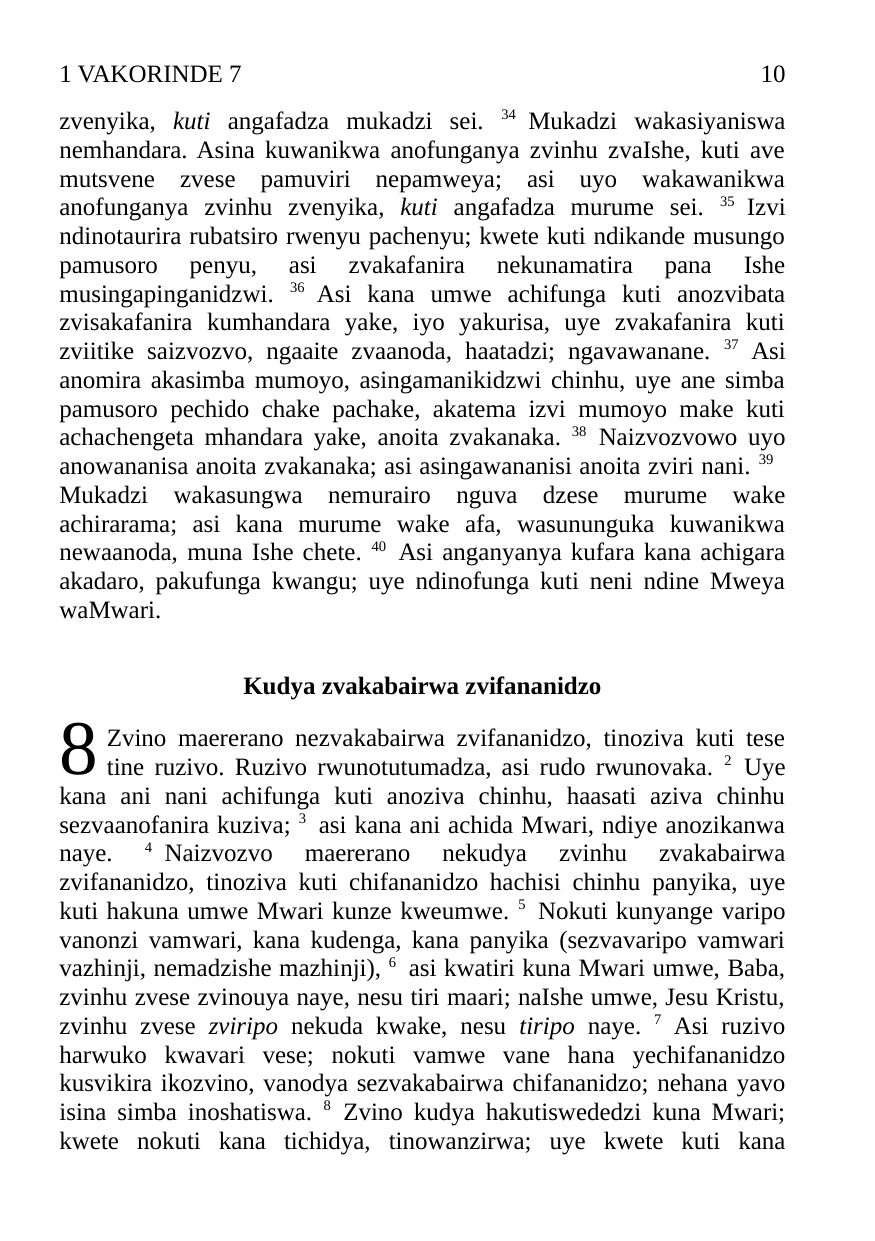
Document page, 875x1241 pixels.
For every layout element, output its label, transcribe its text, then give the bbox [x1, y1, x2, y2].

text 8Zvino maererano nezvakabairwa zvifananidzo, tinoziva kuti tese tine ruzivo. Ruzivo rwunotutumadza, asi rudo rwunovaka. 2 Uye kana ani nani achifunga kuti anoziva chinhu, haasati aziva chinhu sezvaanofanira kuziva; 3 asi kana ani achida Mwari, ndiye anozikanwa naye. 4 Naizvozvo maererano nekudya zvinhu zvakabairwa zvifananidzo, tinoziva kuti chifananidzo hachisi chinhu panyika, uye kuti hakuna umwe Mwari kunze kweumwe. 5 Nokuti kunyange varipo vanonzi vamwari, kana kudenga, kana panyika (sezvavaripo vamwari vazhinji, nemadzishe mazhinji), 6 asi kwatiri kuna Mwari umwe, Baba, zvinhu zvese zvinouya naye, nesu tiri maari; naIshe umwe, Jesu Kristu, zvinhu zvese zviripo nekuda kwake, nesu tiripo naye. 7 Asi ruzivo harwuko kwavari vese; nokuti vamwe vane hana yechifananidzo kusvikira ikozvino, vanodya sezvakabairwa chifananidzo; nehana yavo isina simba inoshatiswa. 8 Zvino kudya hakutiswededzi kuna Mwari; kwete nokuti kana tichidya, tinowanzirwa; uye kwete kuti kana [59, 723, 786, 1155]
text zvenyika, kuti angafadza mukadzi sei. 34 Mukadzi wakasiyaniswa nemhandara. Asina kuwanikwa anofunganya zvinhu zvaIshe, kuti ave mutsvene zvese pamuviri nepamweya; asi uyo wakawanikwa anofunganya zvinhu zvenyika, kuti angafadza murume sei. 35 Izvi ndinotaurira rubatsiro rwenyu pachenyu; kwete kuti ndikande musungo pamusoro penyu, asi zvakafanira nekunamatira pana Ishe musingapinganidzwi. 36 Asi kana umwe achifunga kuti anozvibata zvisakafanira kumhandara yake, iyo yakurisa, uye zvakafanira kuti zviitike saizvozvo, ngaaite zvaanoda, haatadzi; ngavawanane. 37 Asi anomira akasimba mumoyo, asingamanikidzwi chinhu, uye ane simba pamusoro pechido chake pachake, akatema izvi mumoyo make kuti achachengeta mhandara yake, anoita zvakanaka. 38 Naizvozvowo uyo anowananisa anoita zvakanaka; asi asingawananisi anoita zviri nani. 39 Mukadzi wakasungwa nemurairo nguva dzese murume wake achirarama; asi kana murume wake afa, wasununguka kuwanikwa newaanoda, muna Ishe chete. 40 Asi anganyanya kufara kana achigara akadaro, pakufunga kwangu; uye ndinofunga kuti neni ndine Mweya waMwari. [59, 106, 786, 624]
text Kudya zvakabairwa zvifananidzo [59, 671, 786, 700]
